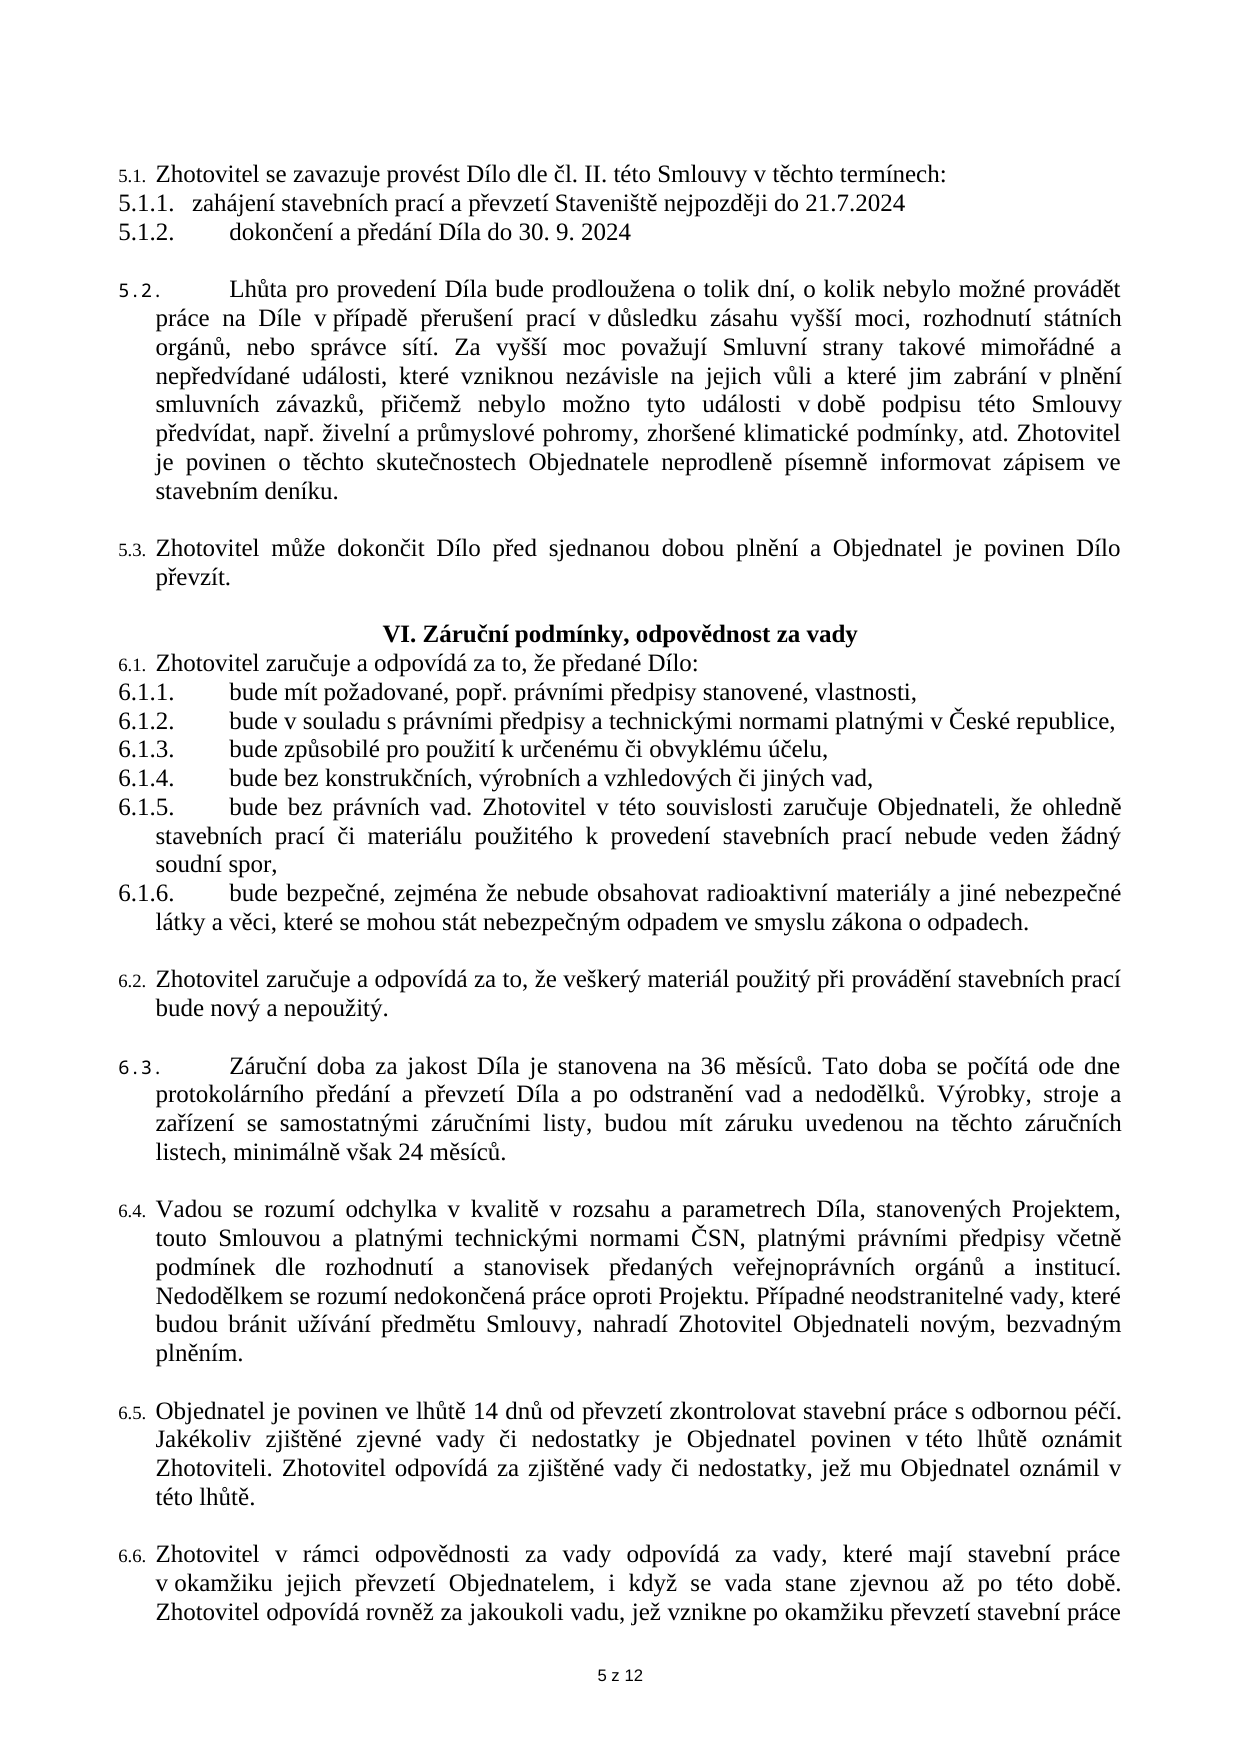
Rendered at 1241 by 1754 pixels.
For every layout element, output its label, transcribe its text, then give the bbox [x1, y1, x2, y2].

list Záruční doba za jakost Díla je stanovena na 36 měsíců. Tato doba se počítá ode dne protokolárního předání a převzetí Díla a po odstranění vad a nedodělků. Výrobky, stroje a zařízení se samostatnými záručními listy, budou mít záruku uvedenou na těchto záručních listech, minimálně však 24 měsíců. [118, 1051, 1122, 1166]
list bude bezpečné, zejména že nebude obsahovat radioaktivní materiály a jiné nebezpečné látky a věci, které se mohou stát nebezpečným odpadem ve smyslu zákona o odpadech. [118, 878, 1122, 936]
list zahájení stavebních prací a převzetí Staveniště nejpozději do 21.7.2024 [118, 188, 1122, 217]
list bude způsobilé pro použití k určenému či obvyklému účelu, [118, 734, 1122, 763]
list Zhotovitel může dokončit Dílo před sjednanou dobou plnění a Objednatel je povinen Dílo převzít. [118, 533, 1122, 591]
list Zhotovitel zaručuje a odpovídá za to, že předané Dílo: [118, 648, 1122, 677]
list Zhotovitel se zavazuje provést Dílo dle čl. II. této Smlouvy v těchto termínech: [118, 159, 1122, 188]
list Vadou se rozumí odchylka v kvalitě v rozsahu a parametrech Díla, stanovených Projektem, touto Smlouvou a platnými technickými normami ČSN, platnými právními předpisy včetně podmínek dle rozhodnutí a stanovisek předaných veřejnoprávních orgánů a institucí. Nedodělkem se rozumí nedokončená práce oproti Projektu. Případné neodstranitelné vady, které budou bránit užívání předmětu Smlouvy, nahradí Zhotovitel Objednateli novým, bezvadným plněním. [118, 1194, 1122, 1367]
list bude v souladu s právními předpisy a technickými normami platnými v České republice, [118, 706, 1122, 734]
subtitle VI. Záruční podmínky, odpovědnost za vady [118, 619, 1122, 648]
list dokončení a předání Díla do 30. 9. 2024 [118, 217, 1122, 246]
list bude mít požadované, popř. právními předpisy stanovené, vlastnosti, [118, 677, 1122, 706]
list bude bez konstrukčních, výrobních a vzhledových či jiných vad, [118, 763, 1122, 792]
list Objednatel je povinen ve lhůtě 14 dnů od převzetí zkontrolovat stavební práce s odbornou péčí. Jakékoliv zjištěné zjevné vady či nedostatky je Objednatel povinen v této lhůtě oznámit Zhotoviteli. Zhotovitel odpovídá za zjištěné vady či nedostatky, jež mu Objednatel oznámil v této lhůtě. [118, 1396, 1122, 1511]
list Zhotovitel zaručuje a odpovídá za to, že veškerý materiál použitý při provádění stavebních prací bude nový a nepoužitý. [118, 964, 1122, 1022]
list bude bez právních vad. Zhotovitel v této souvislosti zaručuje Objednateli, že ohledně stavebních prací či materiálu použitého k provedení stavebních prací nebude veden žádný soudní spor, [118, 792, 1122, 878]
list Zhotovitel v rámci odpovědnosti za vady odpovídá za vady, které mají stavební práce v okamžiku jejich převzetí Objednatelem, i když se vada stane zjevnou až po této době. Zhotovitel odpovídá rovněž za jakoukoli vadu, jež vznikne po okamžiku převzetí stavební práce [118, 1539, 1122, 1626]
list Lhůta pro provedení Díla bude prodloužena o tolik dní, o kolik nebylo možné provádět práce na Díle v případě přerušení prací v důsledku zásahu vyšší moci, rozhodnutí státních orgánů, nebo správce sítí. Za vyšší moc považují Smluvní strany takové mimořádné a nepředvídané události, které vzniknou nezávisle na jejich vůli a které jim zabrání v plnění smluvních závazků, přičemž nebylo možno tyto události v době podpisu této Smlouvy předvídat, např. živelní a průmyslové pohromy, zhoršené klimatické podmínky, atd. Zhotovitel je povinen o těchto skutečnostech Objednatele neprodleně písemně informovat zápisem ve stavebním deníku. [118, 274, 1122, 504]
